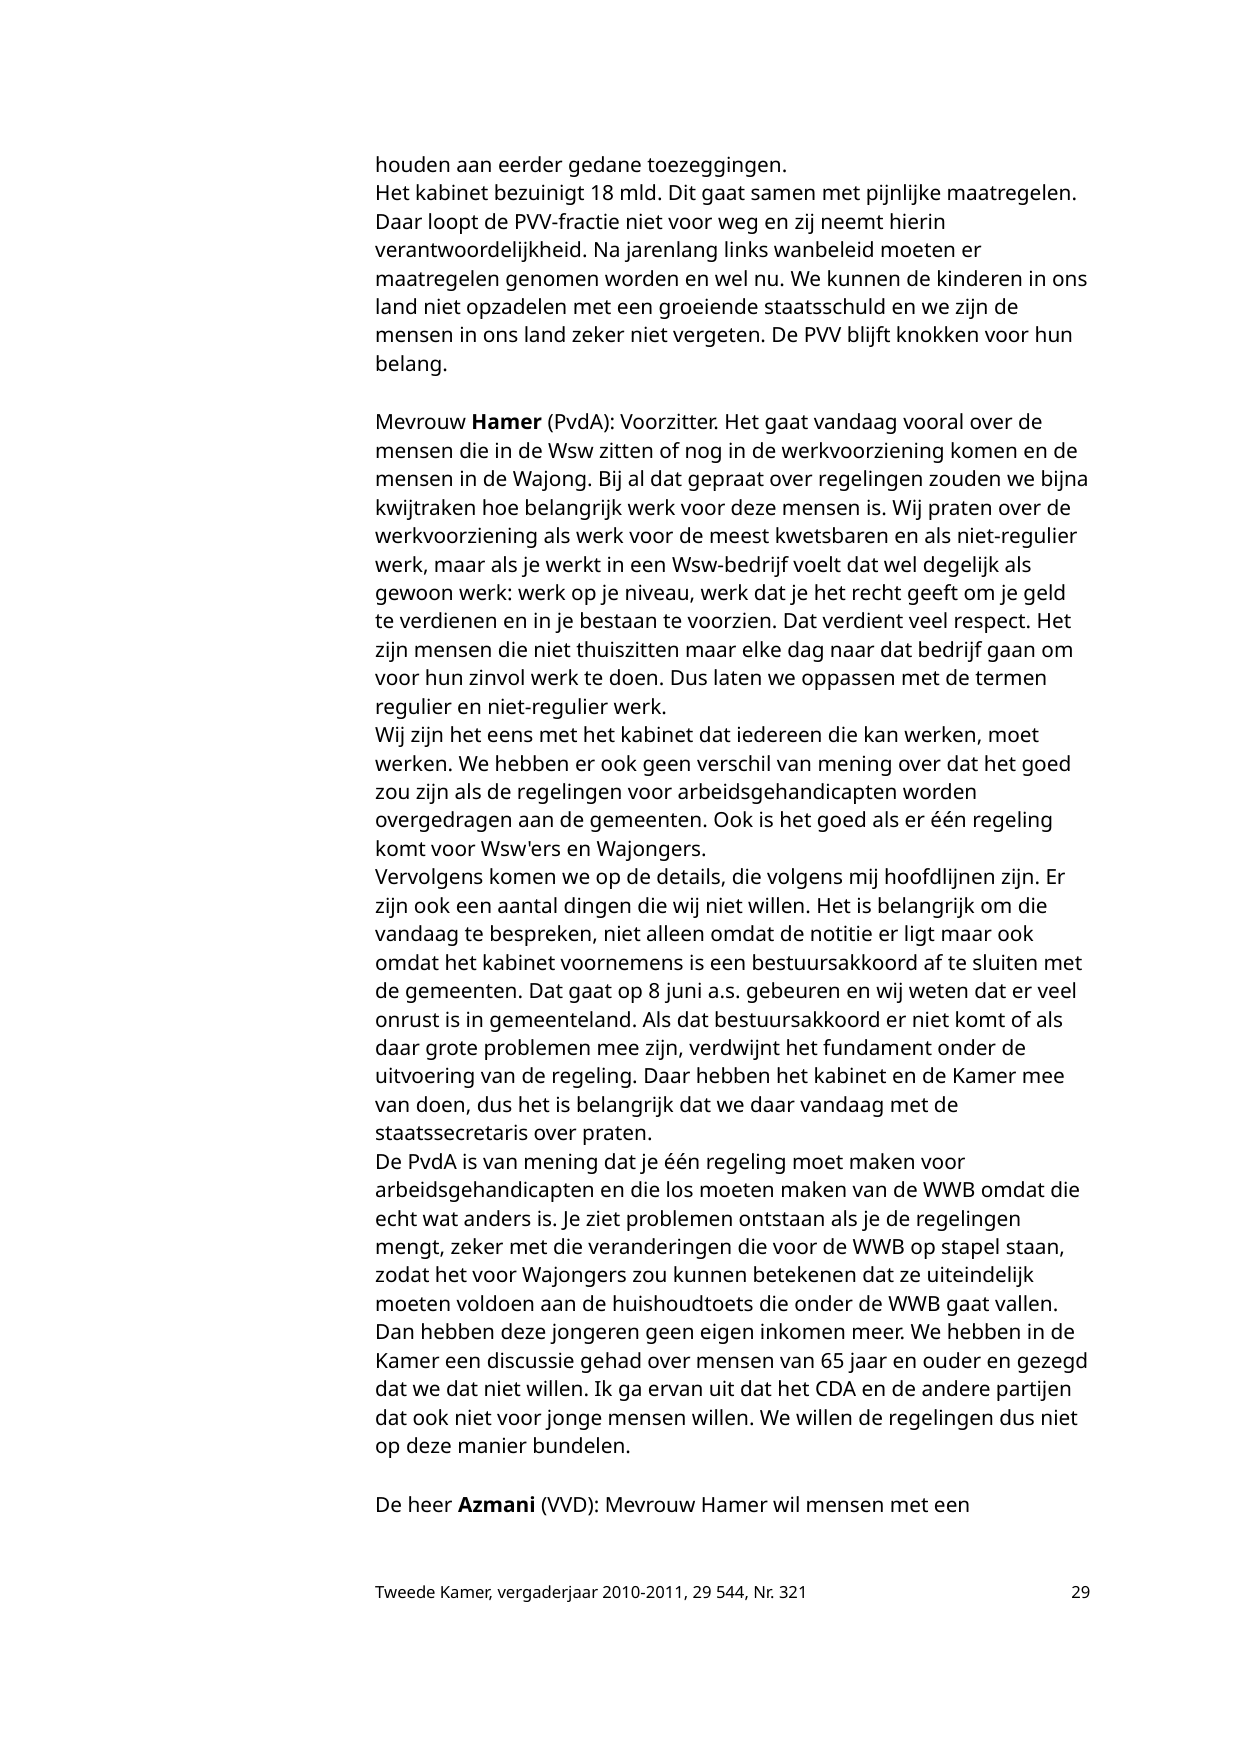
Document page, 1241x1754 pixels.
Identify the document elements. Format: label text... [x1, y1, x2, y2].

text De PvdA is van mening dat je één regeling moet maken voor arbeidsgehandicapten en die los moeten maken van de WWB omdat die echt wat anders is. Je ziet problemen ontstaan als je de regelingen mengt, zeker met die veranderingen die voor de WWB op stapel staan, zodat het voor Wajongers zou kunnen betekenen dat ze uiteindelijk moeten voldoen aan de huishoudtoets die onder de WWB gaat vallen. Dan hebben deze jongeren geen eigen inkomen meer. We hebben in de Kamer een discussie gehad over mensen van 65 jaar en ouder en gezegd dat we dat niet willen. Ik ga ervan uit dat het CDA en de andere partijen dat ook niet voor jonge mensen willen. We willen de regelingen dus niet op deze manier bundelen. [375, 1147, 1090, 1460]
text Mevrouw Hamer (PvdA): Voorzitter. Het gaat vandaag vooral over de mensen die in de Wsw zitten of nog in de werkvoorziening komen en de mensen in de Wajong. Bij al dat gepraat over regelingen zouden we bijna kwijtraken hoe belangrijk werk voor deze mensen is. Wij praten over de werkvoorziening als werk voor de meest kwetsbaren en als niet-regulier werk, maar als je werkt in een Wsw-bedrijf voelt dat wel degelijk als gewoon werk: werk op je niveau, werk dat je het recht geeft om je geld te verdienen en in je bestaan te voorzien. Dat verdient veel respect. Het zijn mensen die niet thuiszitten maar elke dag naar dat bedrijf gaan om voor hun zinvol werk te doen. Dus laten we oppassen met de termen regulier en niet-regulier werk. [375, 407, 1090, 720]
text Het kabinet bezuinigt 18 mld. Dit gaat samen met pijnlijke maatregelen. Daar loopt de PVV-fractie niet voor weg en zij neemt hierin verantwoordelijkheid. Na jarenlang links wanbeleid moeten er maatregelen genomen worden en wel nu. We kunnen de kinderen in ons land niet opzadelen met een groeiende staatsschuld en we zijn de mensen in ons land zeker niet vergeten. De PVV blijft knokken voor hun belang. [375, 178, 1090, 377]
text Wij zijn het eens met het kabinet dat iedereen die kan werken, moet werken. We hebben er ook geen verschil van mening over dat het goed zou zijn als de regelingen voor arbeidsgehandicapten worden overgedragen aan de gemeenten. Ook is het goed als er één regeling komt voor Wsw'ers en Wajongers. [375, 720, 1090, 862]
text De heer Azmani (VVD): Mevrouw Hamer wil mensen met een [375, 1490, 1090, 1518]
text Vervolgens komen we op de details, die volgens mij hoofdlijnen zijn. Er zijn ook een aantal dingen die wij niet willen. Het is belangrijk om die vandaag te bespreken, niet alleen omdat de notitie er ligt maar ook omdat het kabinet voornemens is een bestuursakkoord af te sluiten met de gemeenten. Dat gaat op 8 juni a.s. gebeuren en wij weten dat er veel onrust is in gemeenteland. Als dat bestuursakkoord er niet komt of als daar grote problemen mee zijn, verdwijnt het fundament onder de uitvoering van de regeling. Daar hebben het kabinet en de Kamer mee van doen, dus het is belangrijk dat we daar vandaag met de staatssecretaris over praten. [375, 862, 1090, 1147]
text houden aan eerder gedane toezeggingen. [375, 150, 1090, 178]
